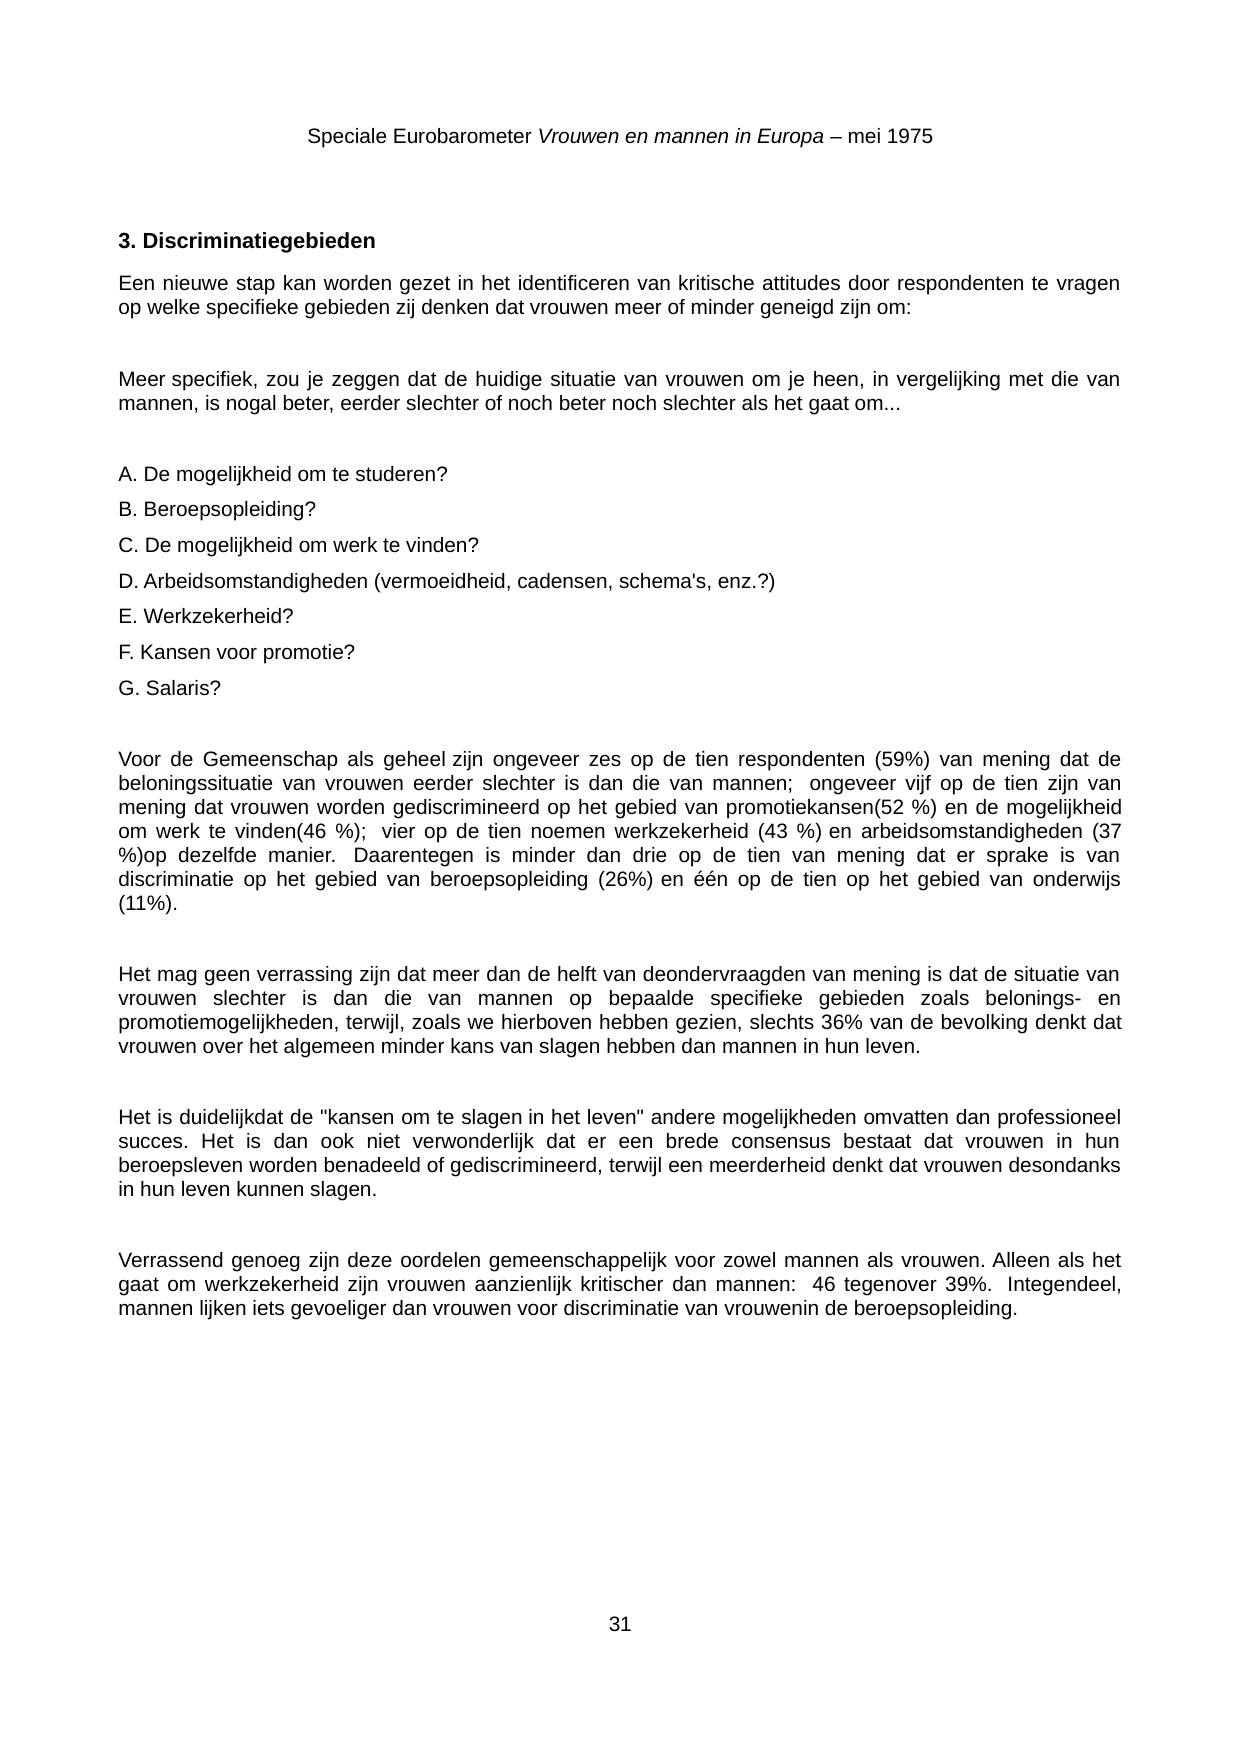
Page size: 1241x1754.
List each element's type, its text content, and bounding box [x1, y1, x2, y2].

text F. Kansen voor promotie? [118, 640, 1122, 664]
text Een nieuwe stap kan worden gezet in het identificeren van kritische attitudes door respondenten te vragen op welke specifieke gebieden zij denken dat vrouwen meer of minder geneigd zijn om: [118, 271, 1122, 319]
text Verrassend genoeg zijn deze oordelen gemeenschappelijk voor zowel mannen als vrouwen. Alleen als het gaat om werkzekerheid zijn vrouwen aanzienlijk kritischer dan mannen: 46 tegenover 39%. Integendeel, mannen lijken iets gevoeliger dan vrouwen voor discriminatie van vrouwenin de beroepsopleiding. [118, 1248, 1122, 1320]
text Het mag geen verrassing zijn dat meer dan de helft van deondervraagden van mening is dat de situatie van vrouwen slechter is dan die van mannen op bepaalde specifieke gebieden zoals belonings- en promotiemogelijkheden, terwijl, zoals we hierboven hebben gezien, slechts 36% van de bevolking denkt dat vrouwen over het algemeen minder kans van slagen hebben dan mannen in hun leven. [118, 962, 1122, 1057]
text A. De mogelijkheid om te studeren? [118, 462, 1122, 486]
text Meer specifiek, zou je zeggen dat de huidige situatie van vrouwen om je heen, in vergelijking met die van mannen, is nogal beter, eerder slechter of noch beter noch slechter als het gaat om... [118, 366, 1122, 414]
text B. Beroepsopleiding? [118, 497, 1122, 521]
text C. De mogelijkheid om werk te vinden? [118, 533, 1122, 557]
text D. Arbeidsomstandigheden (vermoeidheid, cadensen, schema's, enz.?) [118, 568, 1122, 592]
text G. Salaris? [118, 675, 1122, 699]
text Voor de Gemeenschap als geheel zijn ongeveer zes op de tien respondenten (59%) van mening dat de beloningssituatie van vrouwen eerder slechter is dan die van mannen; ongeveer vijf op de tien zijn van mening dat vrouwen worden gediscrimineerd op het gebied van promotiekansen(52 %) en de mogelijkheid om werk te vinden(46 %); vier op de tien noemen werkzekerheid (43 %) en arbeidsomstandigheden (37 %)op dezelfde manier. Daarentegen is minder dan drie op de tien van mening dat er sprake is van discriminatie op het gebied van beroepsopleiding (26%) en één op de tien op het gebied van onderwijs (11%). [118, 747, 1122, 914]
text E. Werkzekerheid? [118, 604, 1122, 628]
subtitle 3. Discriminatiegebieden [118, 228, 1122, 253]
text Het is duidelijkdat de "kansen om te slagen in het leven" andere mogelijkheden omvatten dan professioneel succes. Het is dan ook niet verwonderlijk dat er een brede consensus bestaat dat vrouwen in hun beroepsleven worden benadeeld of gediscrimineerd, terwijl een meerderheid denkt dat vrouwen desondanks in hun leven kunnen slagen. [118, 1105, 1122, 1201]
